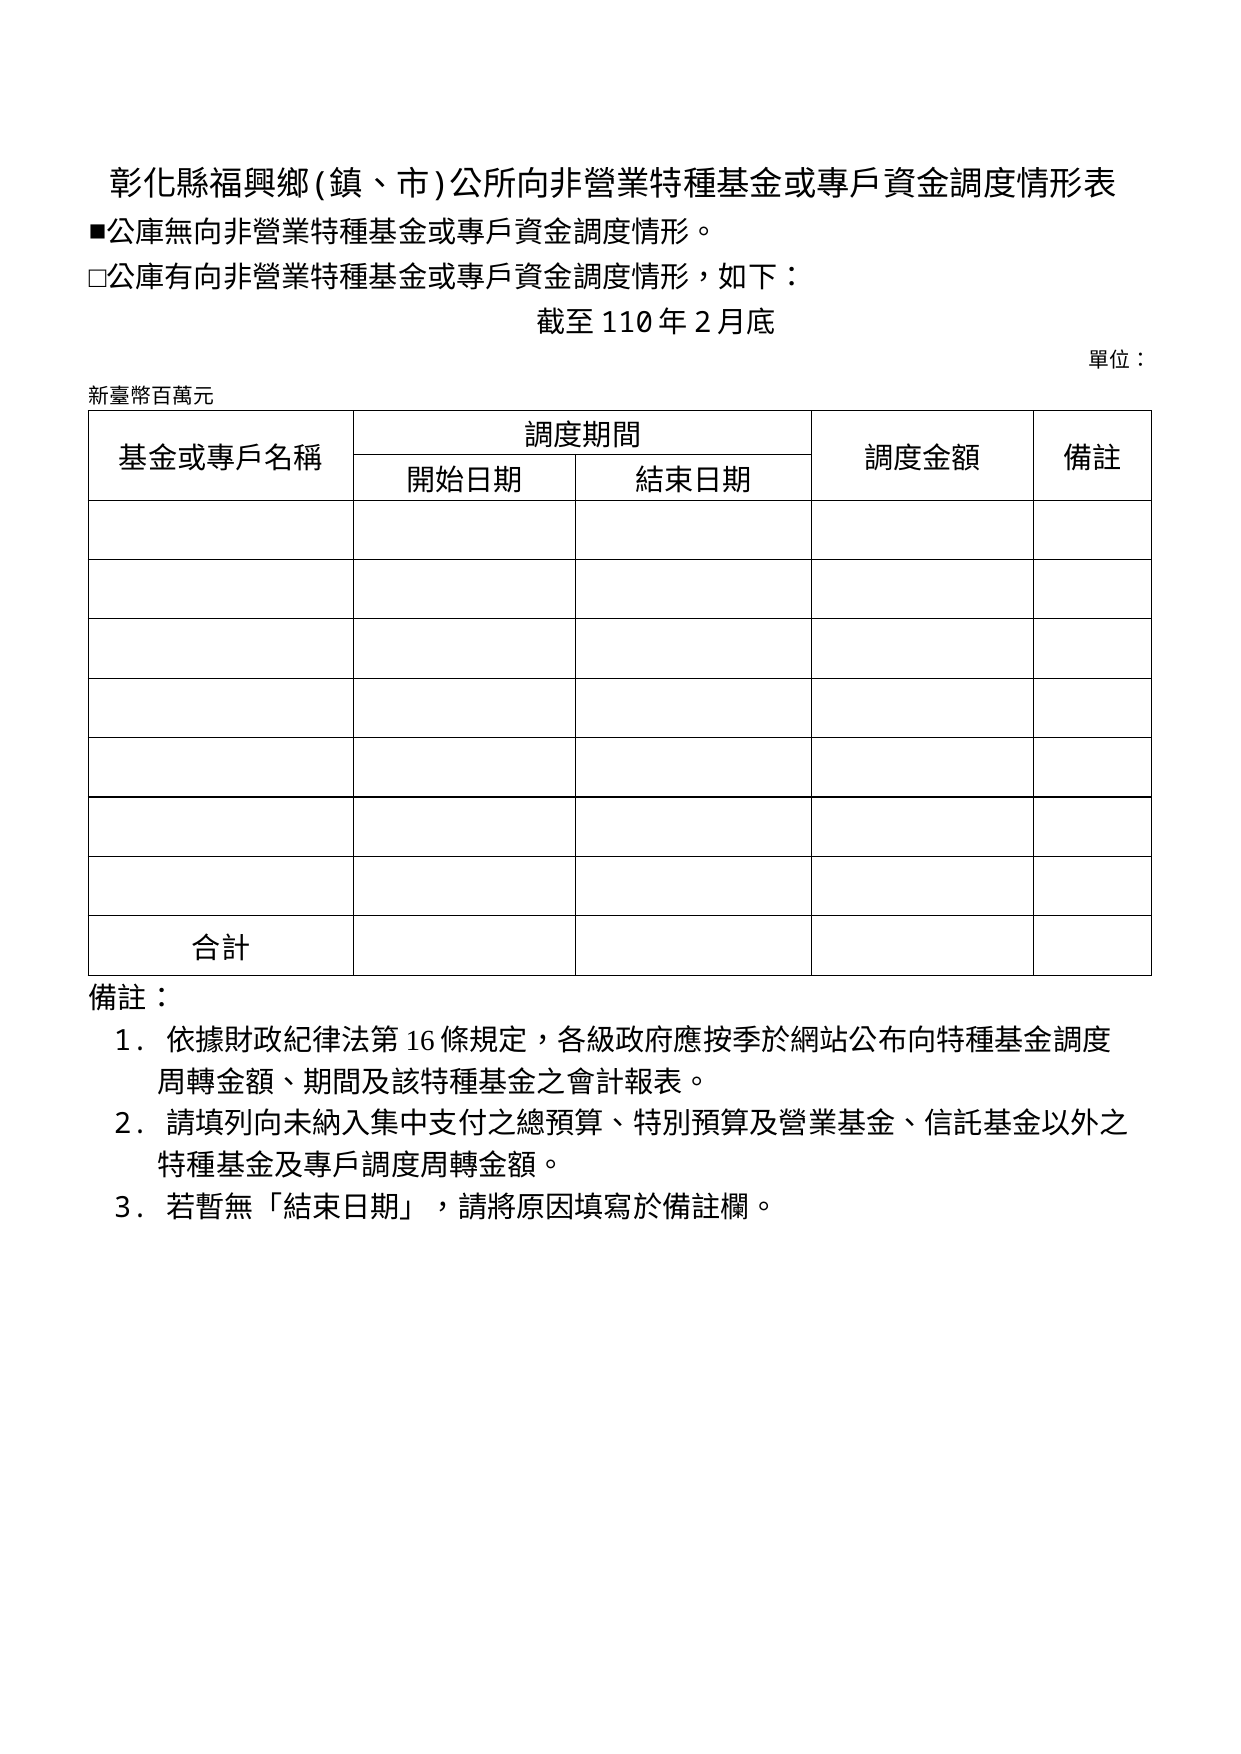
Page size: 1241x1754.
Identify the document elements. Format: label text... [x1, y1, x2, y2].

table_cell [354, 501, 365, 559]
text 1. 依據財政紀律法第16條規定，各級政府應按季於網站公布向特種基金調度周轉金額、期間及該特種基金之會計報表。 [114, 1017, 1137, 1101]
table_cell [1022, 916, 1033, 974]
table_cell [564, 738, 575, 796]
table_cell 合計 [89, 916, 353, 974]
table_header 調度期間 [354, 411, 365, 454]
table_cell [564, 798, 575, 856]
table_cell [1022, 738, 1033, 796]
table_cell 結束日期 [576, 455, 811, 499]
table_cell [354, 679, 365, 737]
table_header 調度期間 [800, 411, 811, 454]
table_cell [343, 619, 353, 678]
table_cell [1140, 501, 1151, 559]
table_cell [800, 679, 811, 737]
table_cell [354, 619, 365, 678]
table_cell [576, 857, 586, 915]
table_cell [576, 501, 586, 559]
table_cell [354, 798, 365, 856]
table_cell [576, 560, 586, 618]
table_cell [564, 679, 575, 737]
table_cell [354, 738, 365, 796]
table_cell [1034, 738, 1044, 796]
table_cell [1140, 857, 1151, 915]
table_cell [576, 738, 586, 796]
table_cell [1034, 501, 1044, 559]
table_cell [800, 798, 811, 856]
table_cell [1140, 798, 1151, 856]
table_cell [1034, 916, 1044, 974]
table_cell [564, 916, 575, 974]
table_cell [1034, 857, 1044, 915]
table_cell [800, 619, 811, 678]
table_cell [812, 738, 822, 796]
table_cell [89, 738, 99, 796]
table_cell [564, 501, 575, 559]
table_cell [1140, 619, 1151, 678]
table_cell [800, 857, 811, 915]
text 截至110年2月底 [89, 304, 1137, 339]
table_cell [800, 738, 811, 796]
table_cell [89, 798, 353, 856]
table_cell [800, 916, 811, 974]
table_cell [1034, 679, 1044, 737]
table_cell [576, 798, 586, 856]
table_cell [1022, 798, 1033, 856]
text 單位：新臺幣百萬元 [89, 339, 1137, 410]
table_cell [800, 501, 811, 559]
table_cell [343, 560, 353, 618]
table_cell [812, 501, 822, 559]
table_cell [1034, 619, 1044, 678]
table_cell [89, 501, 99, 559]
table_cell [564, 560, 575, 618]
table_cell [1140, 679, 1151, 737]
table_cell [812, 857, 822, 915]
table_header 備註 [1034, 411, 1151, 499]
table_cell [1140, 560, 1151, 618]
table_cell [354, 857, 365, 915]
table_cell [812, 619, 822, 678]
table_cell [1034, 798, 1044, 856]
table_cell [564, 619, 575, 678]
table_cell 開始日期 [354, 455, 575, 499]
table_header 基金或專戶名稱 [89, 411, 353, 499]
table_cell [812, 560, 822, 618]
table_cell [354, 560, 365, 618]
table_cell [800, 560, 811, 618]
table_cell [1022, 857, 1033, 915]
table_cell [1140, 738, 1151, 796]
text 備註： [88, 976, 1137, 1017]
table_cell [812, 679, 822, 737]
text ■公庫無向非營業特種基金或專戶資金調度情形。 [89, 214, 1137, 250]
text 2. 請填列向未納入集中支付之總預算、特別預算及營業基金、信託基金以外之特種基金及專戶調度周轉金額。 [114, 1101, 1137, 1184]
table_cell [1022, 560, 1033, 618]
table_cell [1034, 560, 1044, 618]
text □公庫有向非營業特種基金或專戶資金調度情形，如下： [89, 259, 1137, 295]
table_cell [1022, 619, 1033, 678]
table_cell [812, 916, 822, 974]
table_cell [89, 619, 99, 678]
text 彰化縣福興鄉(鎮、市)公所向非營業特種基金或專戶資金調度情形表 [89, 162, 1137, 204]
table_cell [89, 857, 353, 915]
table_cell [812, 798, 822, 856]
table_cell [1022, 501, 1033, 559]
table_header 調度金額 [812, 411, 1033, 499]
table_cell [564, 857, 575, 915]
table_cell [343, 679, 353, 737]
table_cell [89, 560, 99, 618]
table_cell [354, 916, 365, 974]
table_cell [576, 619, 586, 678]
table_cell [576, 916, 586, 974]
table_cell [576, 679, 586, 737]
table_cell [343, 501, 353, 559]
table_cell [1140, 916, 1151, 974]
table_cell [1022, 679, 1033, 737]
table_cell [343, 738, 353, 796]
text 3. 若暫無「結束日期」，請將原因填寫於備註欄。 [114, 1184, 1137, 1226]
table_cell [89, 679, 99, 737]
